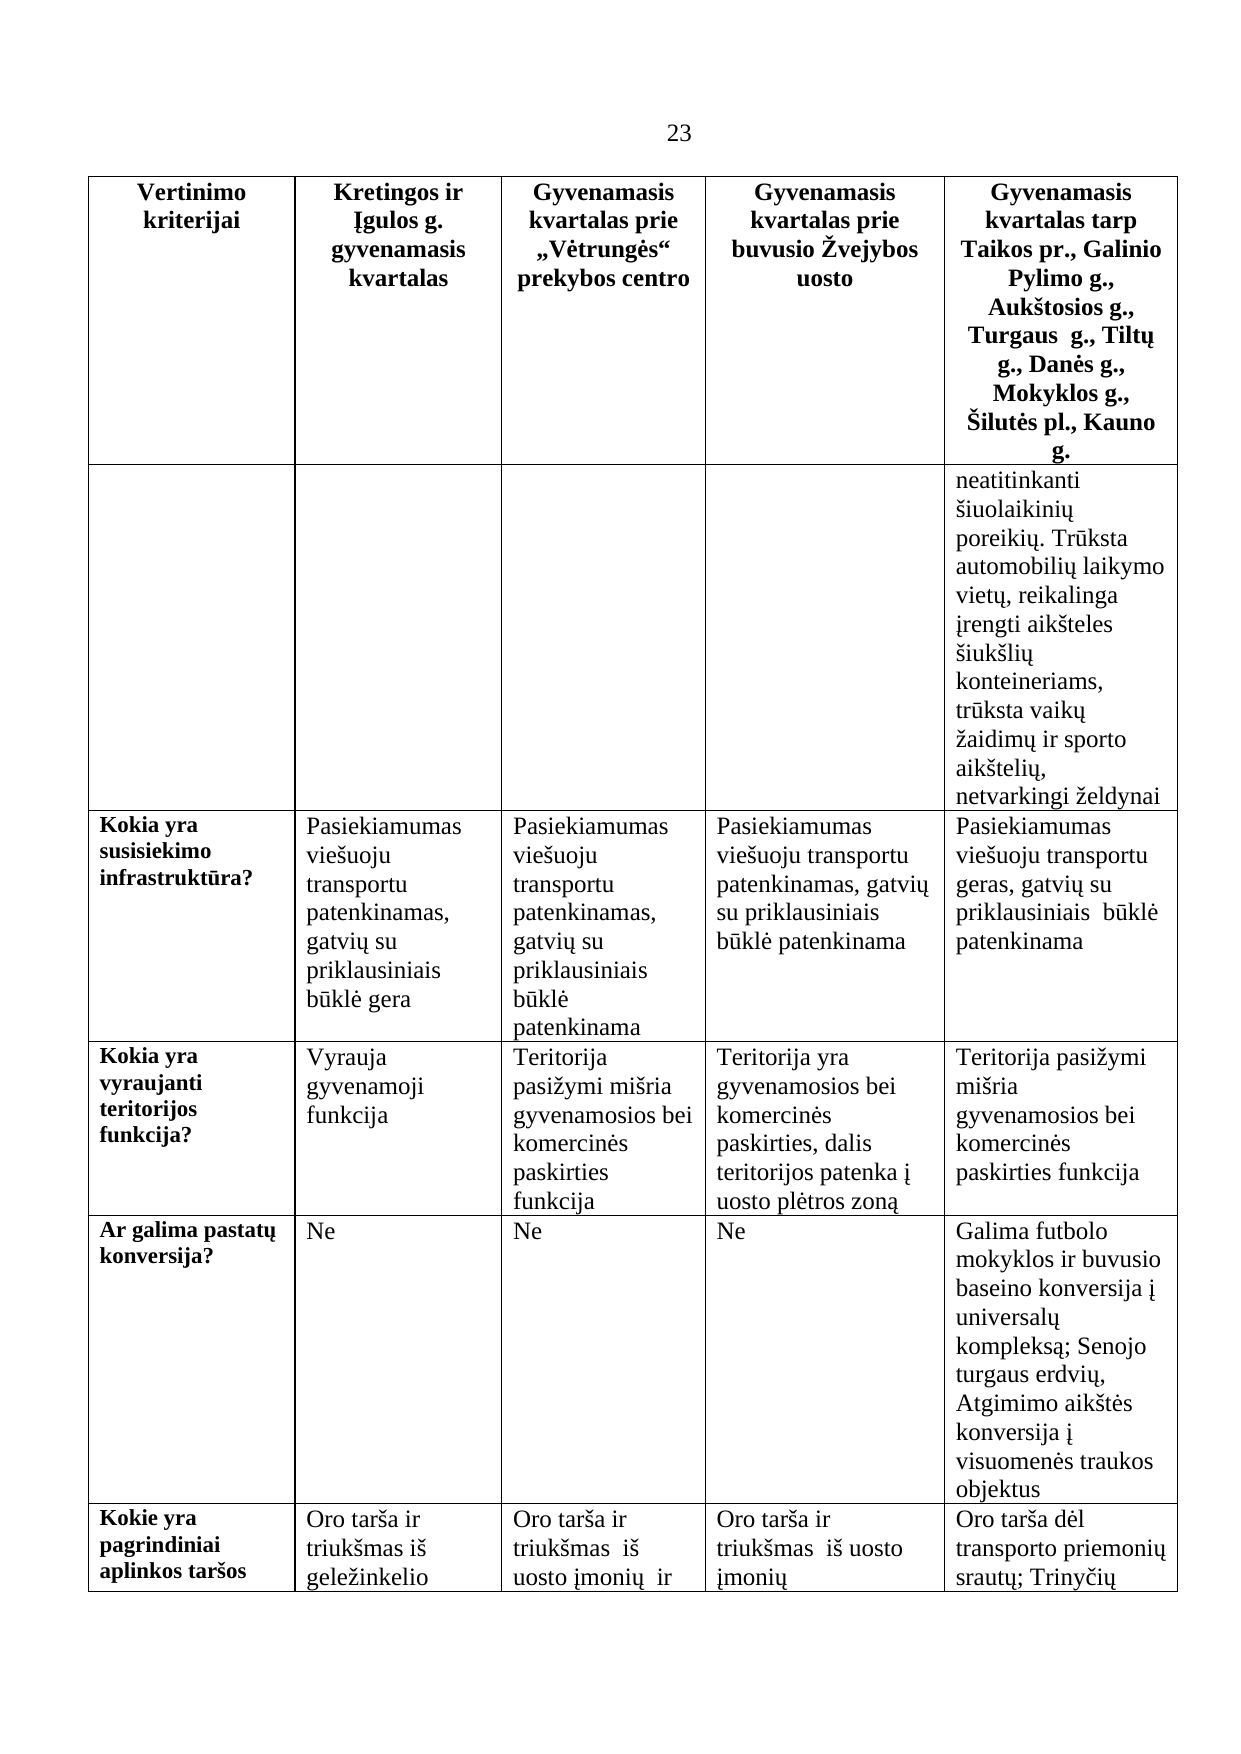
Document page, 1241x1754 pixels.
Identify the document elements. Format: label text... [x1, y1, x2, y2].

table_header Gyvenamasis kvartalas tarp Taikos pr., Galinio Pylimo g., Aukštosios g., Turgaus g., Tiltų g., Danės g., Mokyklos g., Šilutės pl., Kauno g. [945, 177, 1177, 464]
table_cell Kokie yra pagrindiniai aplinkos taršos [89, 1504, 294, 1591]
table_cell Oro tarša ir triukšmas iš uosto įmonių ir [502, 1504, 705, 1591]
table_cell Teritorija pasižymi mišria gyvenamosios bei komercinės paskirties funkcija [502, 1042, 705, 1215]
table_cell Ar galima pastatų konversija? [89, 1216, 294, 1503]
table_cell Oro tarša dėl transporto priemonių srautų; Trinyčių [945, 1504, 1177, 1591]
table_header Vertinimo kriterijai [89, 177, 294, 464]
table_cell [296, 465, 501, 810]
table_cell Ne [296, 1216, 501, 1503]
table_header Gyvenamasis kvartalas prie buvusio Žvejybos uosto [706, 177, 944, 464]
table_cell Kokia yra susisiekimo infrastruktūra? [89, 811, 294, 1041]
table_cell [706, 465, 944, 810]
table_cell Vyrauja gyvenamoji funkcija [296, 1042, 501, 1215]
table_cell Ne [706, 1216, 944, 1503]
table_header Gyvenamasis kvartalas prie „Vėtrungės“ prekybos centro [502, 177, 705, 464]
table_cell Pasiekiamumas viešuoju transportu patenkinamas, gatvių su priklausiniais būklė patenkinama [502, 811, 705, 1041]
table_cell Pasiekiamumas viešuoju transportu geras, gatvių su priklausiniais būklė patenkinama [945, 811, 1177, 1041]
table_cell Oro tarša ir triukšmas iš uosto įmonių [706, 1504, 944, 1591]
table_cell Oro tarša ir triukšmas iš geležinkelio [296, 1504, 501, 1591]
table_cell Galima futbolo mokyklos ir buvusio baseino konversija į universalų kompleksą; Senojo turgaus erdvių, Atgimimo aikštės konversija į visuomenės traukos objektus [945, 1216, 1177, 1503]
table_cell Pasiekiamumas viešuoju transportu patenkinamas, gatvių su priklausiniais būklė patenkinama [706, 811, 944, 1041]
table_cell [502, 465, 705, 810]
table_cell Ne [502, 1216, 705, 1503]
table_cell neatitinkanti šiuolaikinių poreikių. Trūksta automobilių laikymo vietų, reikalinga įrengti aikšteles šiukšlių konteineriams, trūksta vaikų žaidimų ir sporto aikštelių, netvarkingi želdynai [945, 465, 1177, 810]
table_cell Teritorija yra gyvenamosios bei komercinės paskirties, dalis teritorijos patenka į uosto plėtros zoną [706, 1042, 944, 1215]
table_cell Teritorija pasižymi mišria gyvenamosios bei komercinės paskirties funkcija [945, 1042, 1177, 1215]
table_cell Kokia yra vyraujanti teritorijos funkcija? [89, 1042, 294, 1215]
table_cell [89, 465, 294, 810]
table_header Kretingos ir Įgulos g. gyvenamasis kvartalas [296, 177, 501, 464]
table_cell Pasiekiamumas viešuoju transportu patenkinamas, gatvių su priklausiniais būklė gera [296, 811, 501, 1041]
